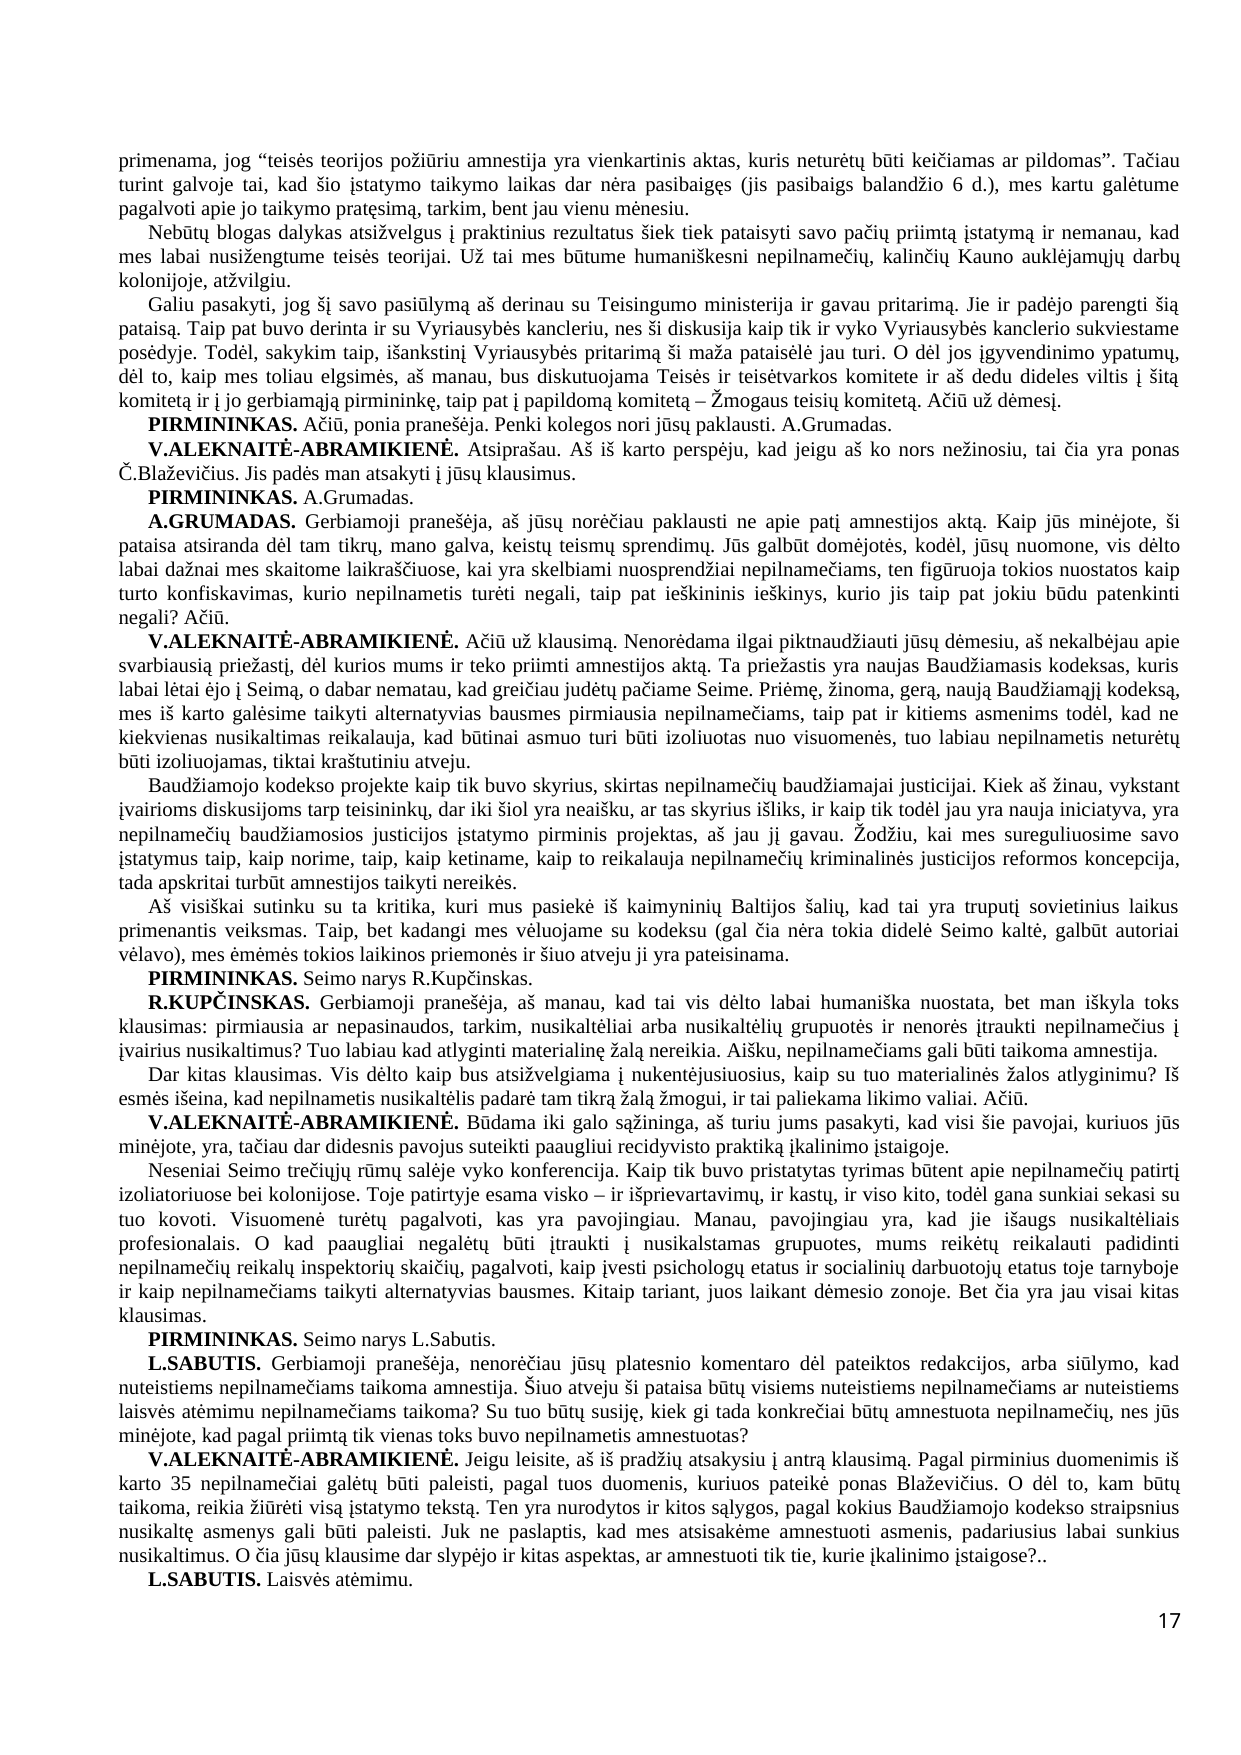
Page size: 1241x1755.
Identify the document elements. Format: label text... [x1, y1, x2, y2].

text Baudžiamojo kodekso projekte kaip tik buvo skyrius, skirtas nepilnamečių baudžiamajai justicijai. Kiek aš žinau, vykstant įvairioms diskusijoms tarp teisininkų, dar iki šiol yra neaišku, ar tas skyrius išliks, ir kaip tik todėl jau yra nauja iniciatyva, yra nepilnamečių baudžiamosios justicijos įstatymo pirminis projektas, aš jau jį gavau. Žodžiu, kai mes sureguliuosime savo įstatymus taip, kaip norime, taip, kaip ketiname, kaip to reikalauja nepilnamečių kriminalinės justicijos reformos koncepcija, tada apskritai turbūt amnestijos taikyti nereikės. [118, 773, 1181, 894]
text PIRMININKAS. A.Grumadas. [118, 484, 1181, 509]
text R.KUPČINSKAS. Gerbiamoji pranešėja, aš manau, kad tai vis dėlto labai humaniška nuostata, bet man iškyla toks klausimas: pirmiausia ar nepasinaudos, tarkim, nusikaltėliai arba nusikaltėlių grupuotės ir nenorės įtraukti nepilnamečius į įvairius nusikaltimus? Tuo labiau kad atlyginti materialinę žalą nereikia. Aišku, nepilnamečiams gali būti taikoma amnestija. [118, 990, 1181, 1062]
text L.SABUTIS. Laisvės atėmimu. [118, 1567, 1181, 1591]
text L.SABUTIS. Gerbiamoji pranešėja, nenorėčiau jūsų platesnio komentaro dėl pateiktos redakcijos, arba siūlymo, kad nuteistiems nepilnamečiams taikoma amnestija. Šiuo atveju ši pataisa būtų visiems nuteistiems nepilnamečiams ar nuteistiems laisvės atėmimu nepilnamečiams taikoma? Su tuo būtų susiję, kiek gi tada konkrečiai būtų amnestuota nepilnamečių, nes jūs minėjote, kad pagal priimtą tik vienas toks buvo nepilnametis amnestuotas? [118, 1351, 1181, 1447]
text V.ALEKNAITĖ-ABRAMIKIENĖ. Jeigu leisite, aš iš pradžių atsakysiu į antrą klausimą. Pagal pirminius duomenimis iš karto 35 nepilnamečiai galėtų būti paleisti, pagal tuos duomenis, kuriuos pateikė ponas Blaževičius. O dėl to, kam būtų taikoma, reikia žiūrėti visą įstatymo tekstą. Ten yra nurodytos ir kitos sąlygos, pagal kokius Baudžiamojo kodekso straipsnius nusikaltę asmenys gali būti paleisti. Juk ne paslaptis, kad mes atsisakėme amnestuoti asmenis, padariusius labai sunkius nusikaltimus. O čia jūsų klausime dar slypėjo ir kitas aspektas, ar amnestuoti tik tie, kurie įkalinimo įstaigose?.. [118, 1447, 1181, 1567]
text primenama, jog “teisės teorijos požiūriu amnestija yra vienkartinis aktas, kuris neturėtų būti keičiamas ar pildomas”. Tačiau turint galvoje tai, kad šio įstatymo taikymo laikas dar nėra pasibaigęs (jis pasibaigs balandžio 6 d.), mes kartu galėtume pagalvoti apie jo taikymo pratęsimą, tarkim, bent jau vienu mėnesiu. [118, 148, 1181, 220]
text Galiu pasakyti, jog šį savo pasiūlymą aš derinau su Teisingumo ministerija ir gavau pritarimą. Jie ir padėjo parengti šią pataisą. Taip pat buvo derinta ir su Vyriausybės kancleriu, nes ši diskusija kaip tik ir vyko Vyriausybės kanclerio sukviestame posėdyje. Todėl, sakykim taip, išankstinį Vyriausybės pritarimą ši maža pataisėlė jau turi. O dėl jos įgyvendinimo ypatumų, dėl to, kaip mes toliau elgsimės, aš manau, bus diskutuojama Teisės ir teisėtvarkos komitete ir aš dedu dideles viltis į šitą komitetą ir į jo gerbiamąją pirmininkę, taip pat į papildomą komitetą – Žmogaus teisių komitetą. Ačiū už dėmesį. [118, 292, 1181, 412]
text Dar kitas klausimas. Vis dėlto kaip bus atsižvelgiama į nukentėjusiuosius, kaip su tuo materialinės žalos atlyginimu? Iš esmės išeina, kad nepilnametis nusikaltėlis padarė tam tikrą žalą žmogui, ir tai paliekama likimo valiai. Ačiū. [118, 1062, 1181, 1110]
text Nebūtų blogas dalykas atsižvelgus į praktinius rezultatus šiek tiek pataisyti savo pačių priimtą įstatymą ir nemanau, kad mes labai nusižengtume teisės teorijai. Už tai mes būtume humaniškesni nepilnamečių, kalinčių Kauno auklėjamųjų darbų kolonijoje, atžvilgiu. [118, 220, 1181, 292]
text PIRMININKAS. Seimo narys R.Kupčinskas. [118, 966, 1181, 990]
text PIRMININKAS. Ačiū, ponia pranešėja. Penki kolegos nori jūsų paklausti. A.Grumadas. [118, 412, 1181, 436]
text V.ALEKNAITĖ-ABRAMIKIENĖ. Atsiprašau. Aš iš karto perspėju, kad jeigu aš ko nors nežinosiu, tai čia yra ponas Č.Blaževičius. Jis padės man atsakyti į jūsų klausimus. [118, 436, 1181, 484]
text Aš visiškai sutinku su ta kritika, kuri mus pasiekė iš kaimyninių Baltijos šalių, kad tai yra truputį sovietinius laikus primenantis veiksmas. Taip, bet kadangi mes vėluojame su kodeksu (gal čia nėra tokia didelė Seimo kaltė, galbūt autoriai vėlavo), mes ėmėmės tokios laikinos priemonės ir šiuo atveju ji yra pateisinama. [118, 894, 1181, 966]
text A.GRUMADAS. Gerbiamoji pranešėja, aš jūsų norėčiau paklausti ne apie patį amnestijos aktą. Kaip jūs minėjote, ši pataisa atsiranda dėl tam tikrų, mano galva, keistų teismų sprendimų. Jūs galbūt domėjotės, kodėl, jūsų nuomone, vis dėlto labai dažnai mes skaitome laikraščiuose, kai yra skelbiami nuosprendžiai nepilnamečiams, ten figūruoja tokios nuostatos kaip turto konfiskavimas, kurio nepilnametis turėti negali, taip pat ieškininis ieškinys, kurio jis taip pat jokiu būdu patenkinti negali? Ačiū. [118, 509, 1181, 629]
text PIRMININKAS. Seimo narys L.Sabutis. [118, 1327, 1181, 1351]
text V.ALEKNAITĖ-ABRAMIKIENĖ. Ačiū už klausimą. Nenorėdama ilgai piktnaudžiauti jūsų dėmesiu, aš nekalbėjau apie svarbiausią priežastį, dėl kurios mums ir teko priimti amnestijos aktą. Ta priežastis yra naujas Baudžiamasis kodeksas, kuris labai lėtai ėjo į Seimą, o dabar nematau, kad greičiau judėtų pačiame Seime. Priėmę, žinoma, gerą, naują Baudžiamąjį kodeksą, mes iš karto galėsime taikyti alternatyvias bausmes pirmiausia nepilnamečiams, taip pat ir kitiems asmenims todėl, kad ne kiekvienas nusikaltimas reikalauja, kad būtinai asmuo turi būti izoliuotas nuo visuomenės, tuo labiau nepilnametis neturėtų būti izoliuojamas, tiktai kraštutiniu atveju. [118, 629, 1181, 773]
text Neseniai Seimo trečiųjų rūmų salėje vyko konferencija. Kaip tik buvo pristatytas tyrimas būtent apie nepilnamečių patirtį izoliatoriuose bei kolonijose. Toje patirtyje esama visko – ir išprievartavimų, ir kastų, ir viso kito, todėl gana sunkiai sekasi su tuo kovoti. Visuomenė turėtų pagalvoti, kas yra pavojingiau. Manau, pavojingiau yra, kad jie išaugs nusikaltėliais profesionalais. O kad paaugliai negalėtų būti įtraukti į nusikalstamas grupuotes, mums reikėtų reikalauti padidinti nepilnamečių reikalų inspektorių skaičių, pagalvoti, kaip įvesti psichologų etatus ir socialinių darbuotojų etatus toje tarnyboje ir kaip nepilnamečiams taikyti alternatyvias bausmes. Kitaip tariant, juos laikant dėmesio zonoje. Bet čia yra jau visai kitas klausimas. [118, 1158, 1181, 1327]
text V.ALEKNAITĖ-ABRAMIKIENĖ. Būdama iki galo sąžininga, aš turiu jums pasakyti, kad visi šie pavojai, kuriuos jūs minėjote, yra, tačiau dar didesnis pavojus suteikti paaugliui recidyvisto praktiką įkalinimo įstaigoje. [118, 1110, 1181, 1158]
